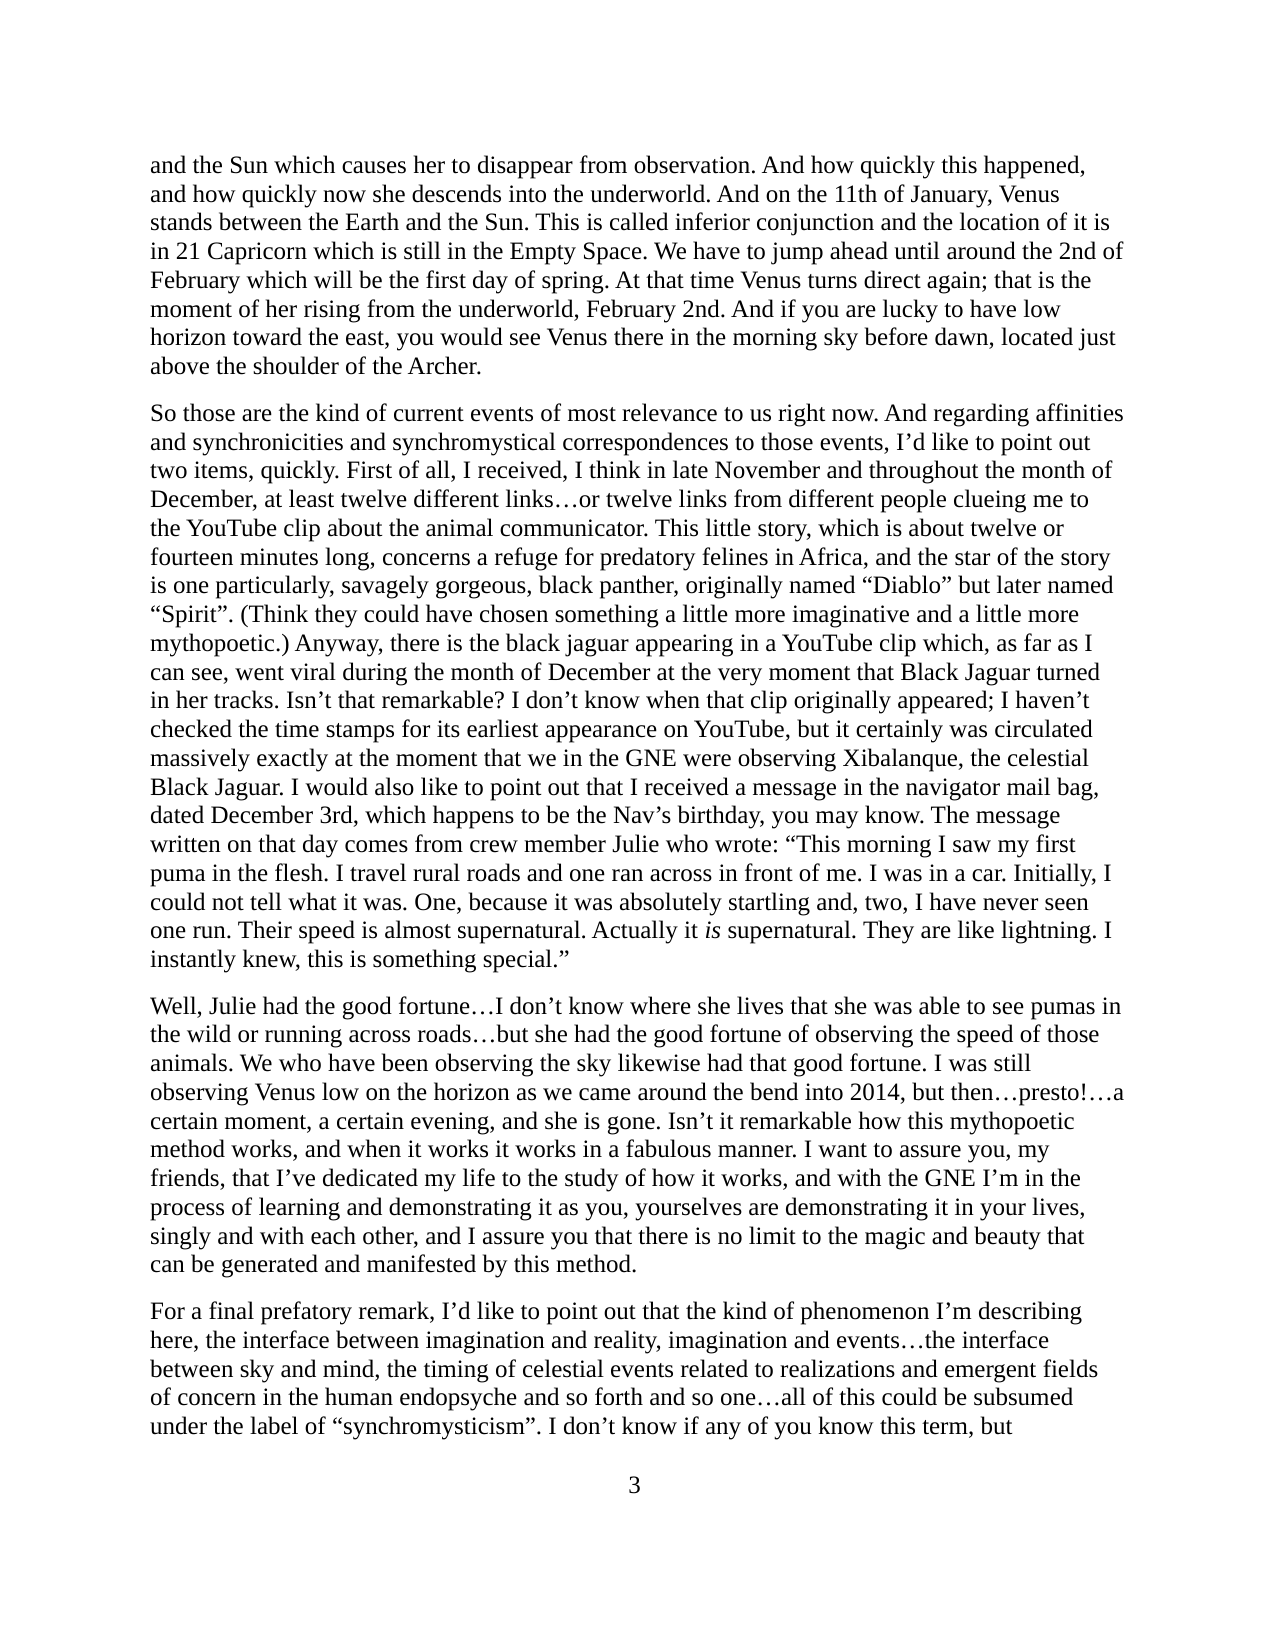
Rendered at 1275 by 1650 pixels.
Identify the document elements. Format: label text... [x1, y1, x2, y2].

text and the Sun which causes her to disappear from observation. And how quickly this happened, and how quickly now she descends into the underworld. And on the 11th of January, Venus stands between the Earth and the Sun. This is called inferior conjunction and the location of it is in 21 Capricorn which is still in the Empty Space. We have to jump ahead until around the 2nd of February which will be the first day of spring. At that time Venus turns direct again; that is the moment of her rising from the underworld, February 2nd. And if you are lucky to have low horizon toward the east, you would see Venus there in the morning sky before dawn, located just above the shoulder of the Archer. [150, 150, 1125, 380]
text Well, Julie had the good fortune…I don’t know where she lives that she was able to see pumas in the wild or running across roads…but she had the good fortune of observing the speed of those animals. We who have been observing the sky likewise had that good fortune. I was still observing Venus low on the horizon as we came around the bend into 2014, but then…presto!…a certain moment, a certain evening, and she is gone. Isn’t it remarkable how this mythopoetic method works, and when it works it works in a fabulous manner. I want to assure you, my friends, that I’ve dedicated my life to the study of how it works, and with the GNE I’m in the process of learning and demonstrating it as you, yourselves are demonstrating it in your lives, singly and with each other, and I assure you that there is no limit to the magic and beauty that can be generated and manifested by this method. [150, 991, 1125, 1278]
text For a final prefatory remark, I’d like to point out that the kind of phenomenon I’m describing here, the interface between imagination and reality, imagination and events…the interface between sky and mind, the timing of celestial events related to realizations and emergent fields of concern in the human endopsyche and so forth and so one…all of this could be subsumed under the label of “synchromysticism”. I don’t know if any of you know this term, but [150, 1296, 1125, 1440]
text So those are the kind of current events of most relevance to us right now. And regarding affinities and synchronicities and synchromystical correspondences to those events, I’d like to point out two items, quickly. First of all, I received, I think in late November and throughout the month of December, at least twelve different links…or twelve links from different people clueing me to the YouTube clip about the animal communicator. This little story, which is about twelve or fourteen minutes long, concerns a refuge for predatory felines in Africa, and the star of the story is one particularly, savagely gorgeous, black panther, originally named “Diablo” but later named “Spirit”. (Think they could have chosen something a little more imaginative and a little more mythopoetic.) Anyway, there is the black jaguar appearing in a YouTube clip which, as far as I can see, went viral during the month of December at the very moment that Black Jaguar turned in her tracks. Isn’t that remarkable? I don’t know when that clip originally appeared; I haven’t checked the time stamps for its earliest appearance on YouTube, but it certainly was circulated massively exactly at the moment that we in the GNE were observing Xibalanque, the celestial Black Jaguar. I would also like to point out that I received a message in the navigator mail bag, dated December 3rd, which happens to be the Nav’s birthday, you may know. The message written on that day comes from crew member Julie who wrote: “This morning I saw my first puma in the flesh. I travel rural roads and one ran across in front of me. I was in a car. Initially, I could not tell what it was. One, because it was absolutely startling and, two, I have never seen one run. Their speed is almost supernatural. Actually it is supernatural. They are like lightning. I instantly knew, this is something special.” [150, 398, 1125, 973]
